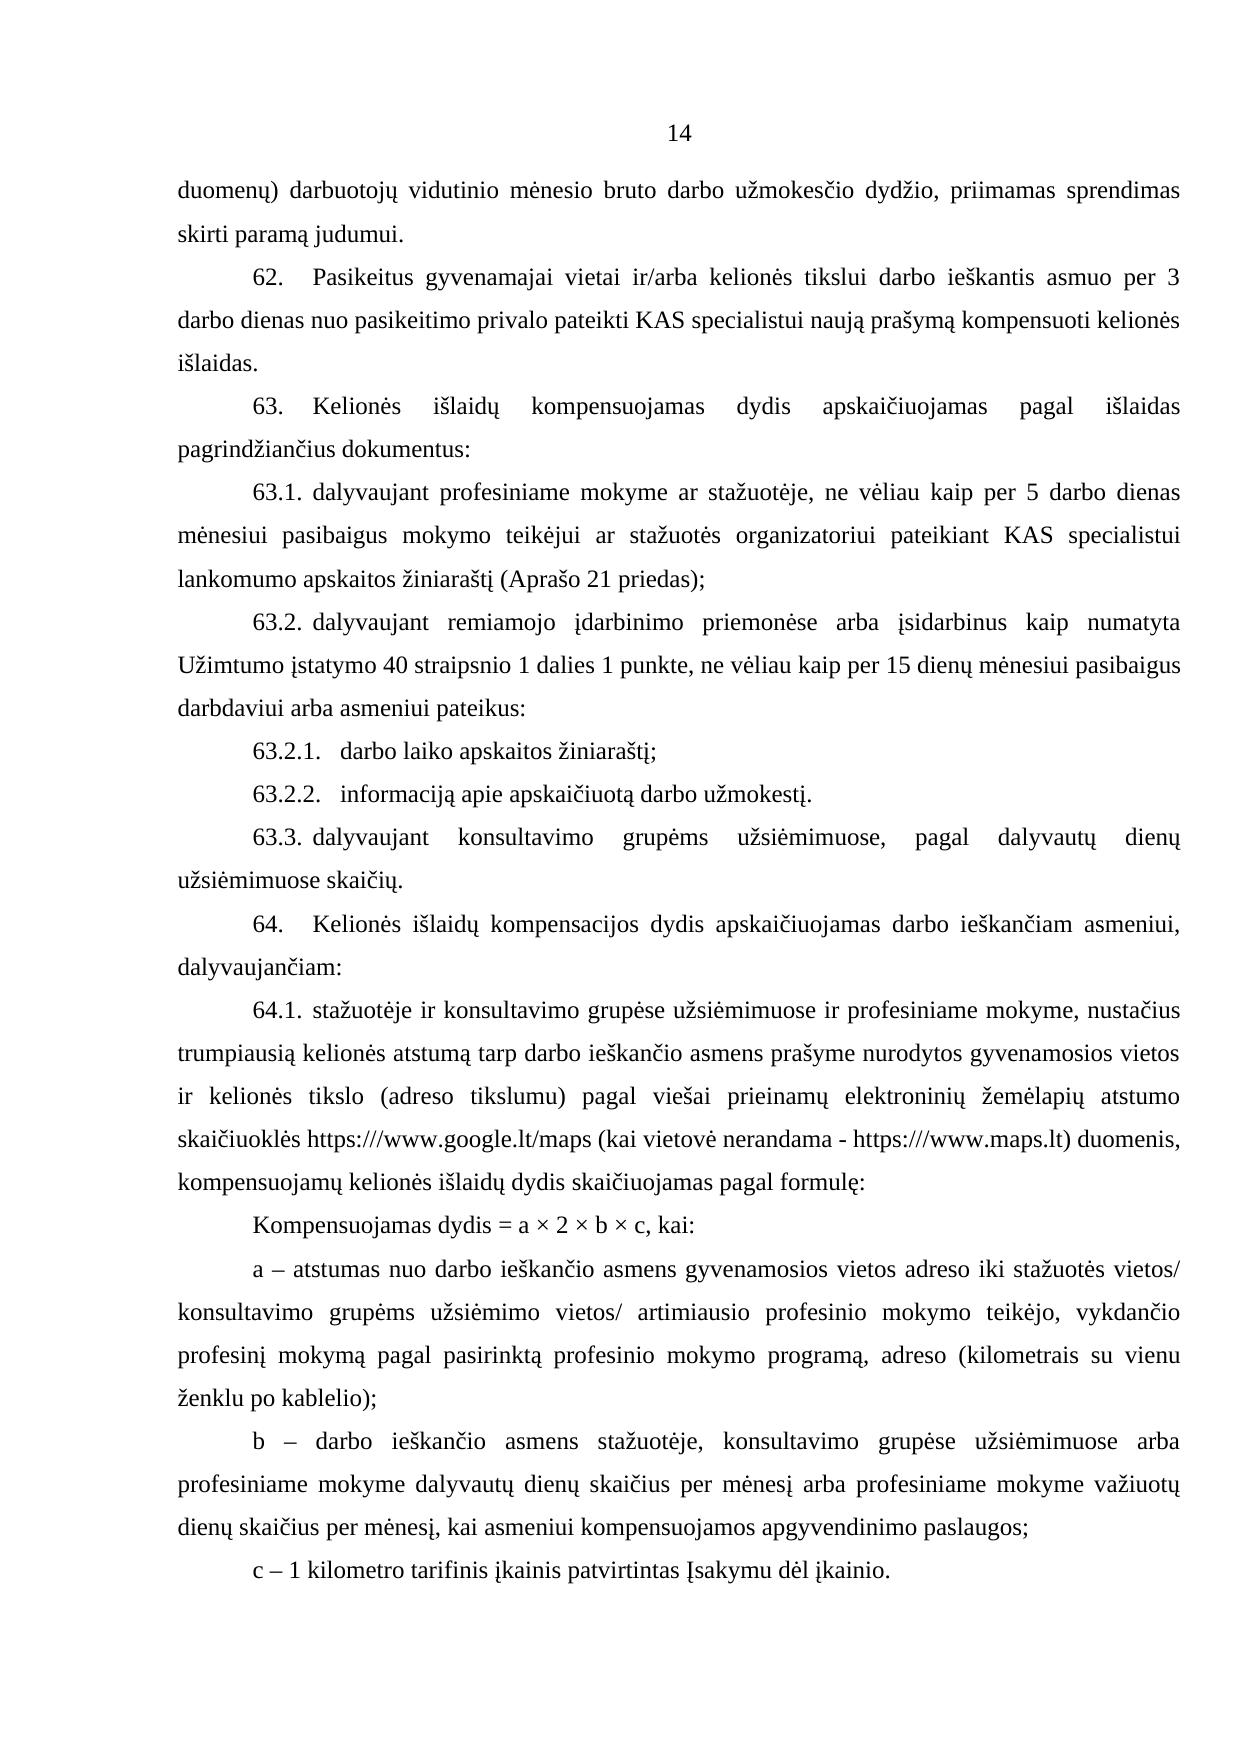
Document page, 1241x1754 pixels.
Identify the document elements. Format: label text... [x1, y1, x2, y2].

text b – darbo ieškančio asmens stažuotėje, konsultavimo grupėse užsiėmimuose arba profesiniame mokyme dalyvautų dienų skaičius per mėnesį arba profesiniame mokyme važiuotų dienų skaičius per mėnesį, kai asmeniui kompensuojamos apgyvendinimo paslaugos; [177, 1426, 1181, 1541]
text a – atstumas nuo darbo ieškančio asmens gyvenamosios vietos adreso iki stažuotės vietos/ konsultavimo grupėms užsiėmimo vietos/ artimiausio profesinio mokymo teikėjo, vykdančio profesinį mokymą pagal pasirinktą profesinio mokymo programą, adreso (kilometrais su vienu ženklu po kablelio); [177, 1254, 1181, 1412]
text 63.3. dalyvaujant konsultavimo grupėms užsiėmimuose, pagal dalyvautų dienų užsiėmimuose skaičių. [177, 822, 1181, 894]
text 63.1. dalyvaujant profesiniame mokyme ar stažuotėje, ne vėliau kaip per 5 darbo dienas mėnesiui pasibaigus mokymo teikėjui ar stažuotės organizatoriui pateikiant KAS specialistui lankomumo apskaitos žiniaraštį (Aprašo 21 priedas); [177, 477, 1181, 592]
text duomenų) darbuotojų vidutinio mėnesio bruto darbo užmokesčio dydžio, priimamas sprendimas skirti paramą judumui. [177, 176, 1181, 247]
text c – 1 kilometro tarifinis įkainis patvirtintas Įsakymu dėl įkainio. [177, 1556, 1181, 1584]
text Kompensuojamas dydis = a × 2 × b × c, kai: [177, 1211, 1181, 1239]
text 63.2.2. informaciją apie apskaičiuotą darbo užmokestį. [177, 779, 1181, 808]
text 63.2.1. darbo laiko apskaitos žiniaraštį; [177, 736, 1181, 765]
text 63. Kelionės išlaidų kompensuojamas dydis apskaičiuojamas pagal išlaidas pagrindžiančius dokumentus: [177, 391, 1181, 463]
text 62. Pasikeitus gyvenamajai vietai ir/arba kelionės tikslui darbo ieškantis asmuo per 3 darbo dienas nuo pasikeitimo privalo pateikti KAS specialistui naują prašymą kompensuoti kelionės išlaidas. [177, 262, 1181, 377]
text 64. Kelionės išlaidų kompensacijos dydis apskaičiuojamas darbo ieškančiam asmeniui, dalyvaujančiam: [177, 909, 1181, 981]
text 63.2. dalyvaujant remiamojo įdarbinimo priemonėse arba įsidarbinus kaip numatyta Užimtumo įstatymo 40 straipsnio 1 dalies 1 punkte, ne vėliau kaip per 15 dienų mėnesiui pasibaigus darbdaviui arba asmeniui pateikus: [177, 607, 1181, 722]
text 64.1. stažuotėje ir konsultavimo grupėse užsiėmimuose ir profesiniame mokyme, nustačius trumpiausią kelionės atstumą tarp darbo ieškančio asmens prašyme nurodytos gyvenamosios vietos ir kelionės tikslo (adreso tikslumu) pagal viešai prieinamų elektroninių žemėlapių atstumo skaičiuoklės https:///www.google.lt/maps (kai vietovė nerandama - https:///www.maps.lt) duomenis, kompensuojamų kelionės išlaidų dydis skaičiuojamas pagal formulę: [177, 995, 1181, 1196]
